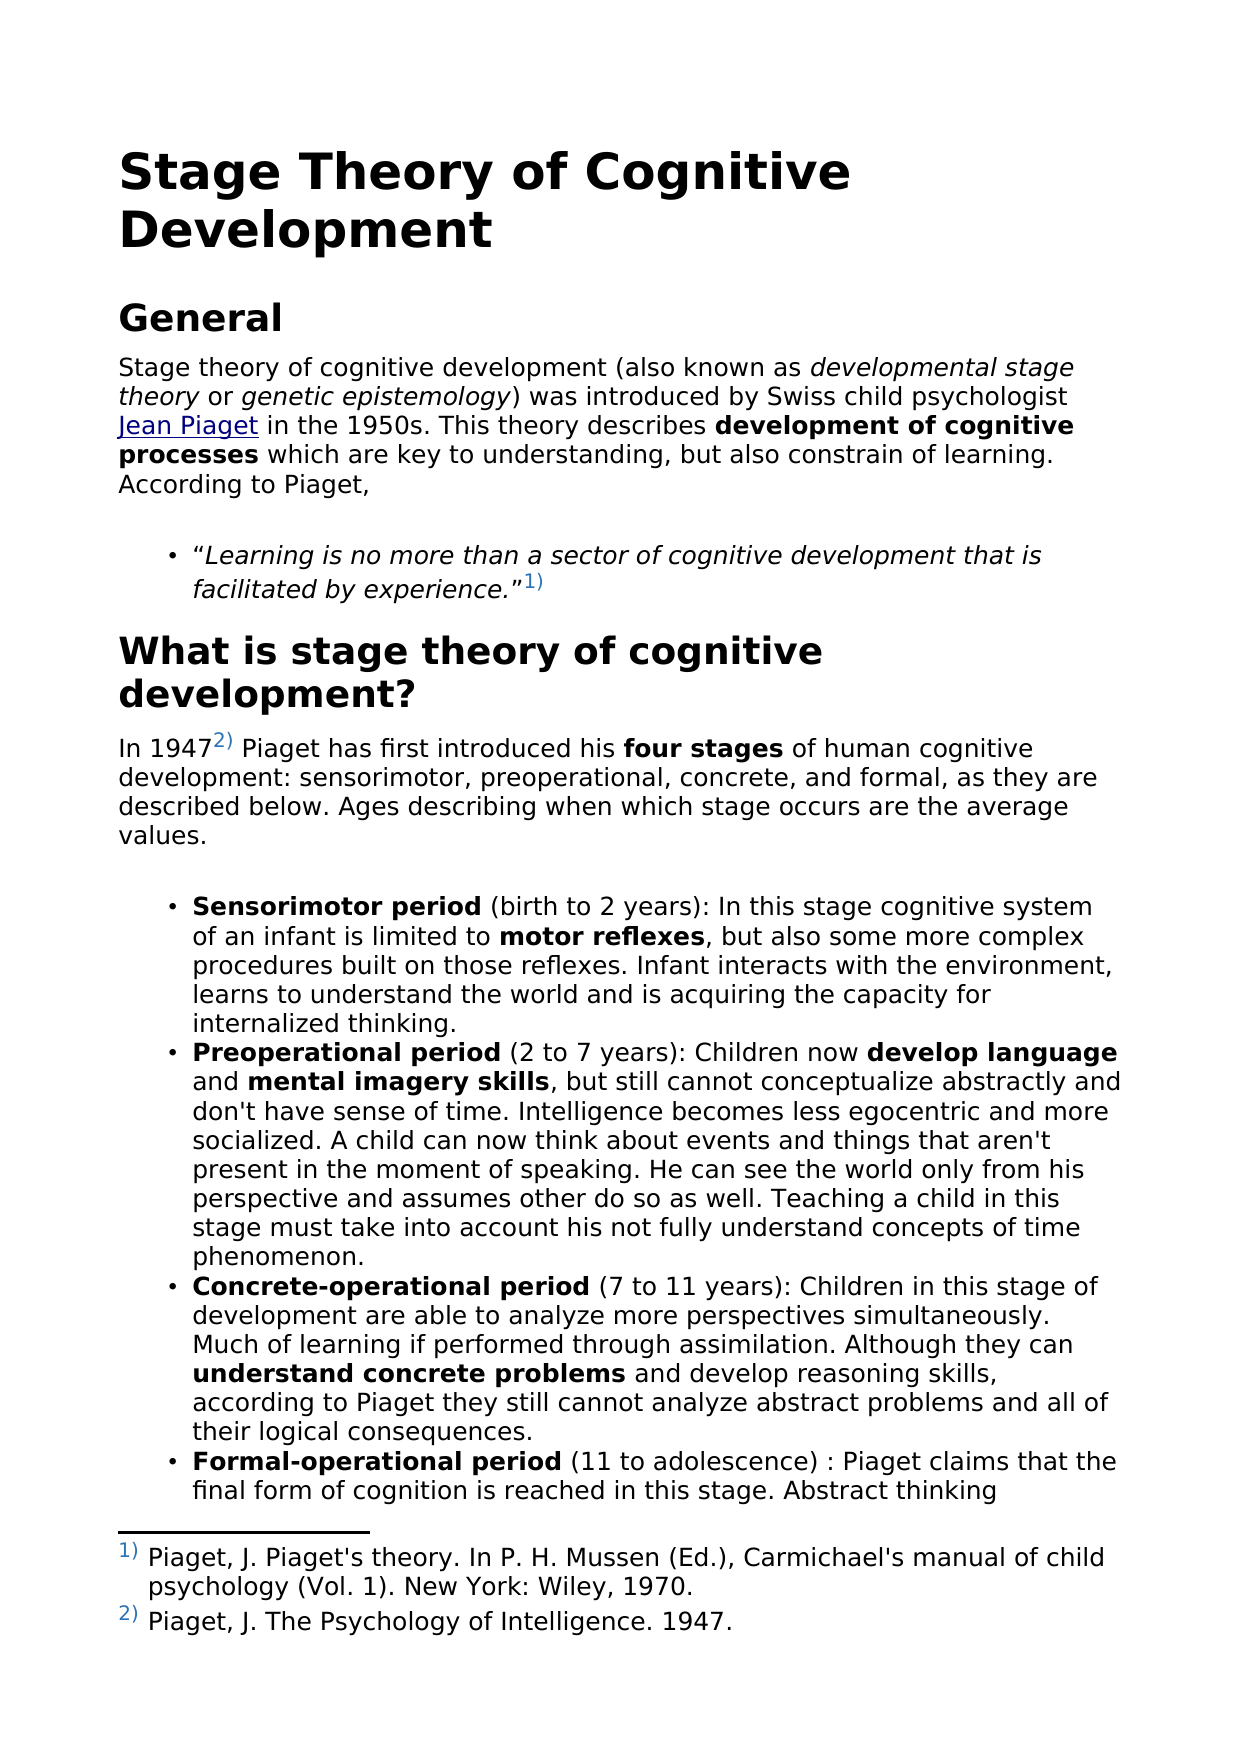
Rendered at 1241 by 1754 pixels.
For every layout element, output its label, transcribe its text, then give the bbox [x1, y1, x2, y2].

text Stage theory of cognitive development (also known as developmental stage theory or genetic epistemology) was introduced by Swiss child psychologist Jean Piaget in the 1950s. This theory describes development of cognitive processes which are key to understanding, but also constrain of learning. According to Piaget, [118, 353, 1122, 499]
text In 1947 Piaget has first introduced his four stages of human cognitive development: sensorimotor, preoperational, concrete, and formal, as they are described below. Ages describing when which stage occurs are the average values. [118, 729, 1122, 851]
list Preoperational period (2 to 7 years): Children now develop language and mental imagery skills, but still cannot conceptualize abstractly and don't have sense of time. Intelligence becomes less egocentric and more socialized. A child can now think about events and things that aren't present in the moment of speaking. He can see the world only from his perspective and assumes other do so as well. Teaching a child in this stage must take into account his not fully understand concepts of time phenomenon. [177, 1038, 1122, 1272]
subtitle What is stage theory of cognitive development? [118, 629, 1122, 717]
list Piaget, J. Piaget's theory. In P. H. Mussen (Ed.), Carmichael's manual of child psychology (Vol. 1). New York: Wiley, 1970. [118, 1538, 1122, 1602]
list Sensorimotor period (birth to 2 years): In this stage cognitive system of an infant is limited to motor reflexes, but also some more complex procedures built on those reflexes. Infant interacts with the environment, learns to understand the world and is acquiring the capacity for internalized thinking. [177, 893, 1122, 1038]
list Formal-operational period (11 to adolescence) : Piaget claims that the final form of cognition is reached in this stage. Abstract thinking [177, 1447, 1122, 1505]
text Piaget, J. The Psychology of Intelligence. 1947. [118, 1602, 1122, 1636]
list Concrete-operational period (7 to 11 years): Children in this stage of development are able to analyze more perspectives simultaneously. Much of learning if performed through assimilation. Although they can understand concrete problems and develop reasoning skills, according to Piaget they still cannot analyze abstract problems and all of their logical consequences. [177, 1272, 1122, 1447]
subtitle Stage Theory of Cognitive Development [118, 143, 1122, 259]
list “Learning is no more than a sector of cognitive development that is facilitated by experience.” [177, 541, 1122, 604]
subtitle General [118, 297, 1122, 341]
